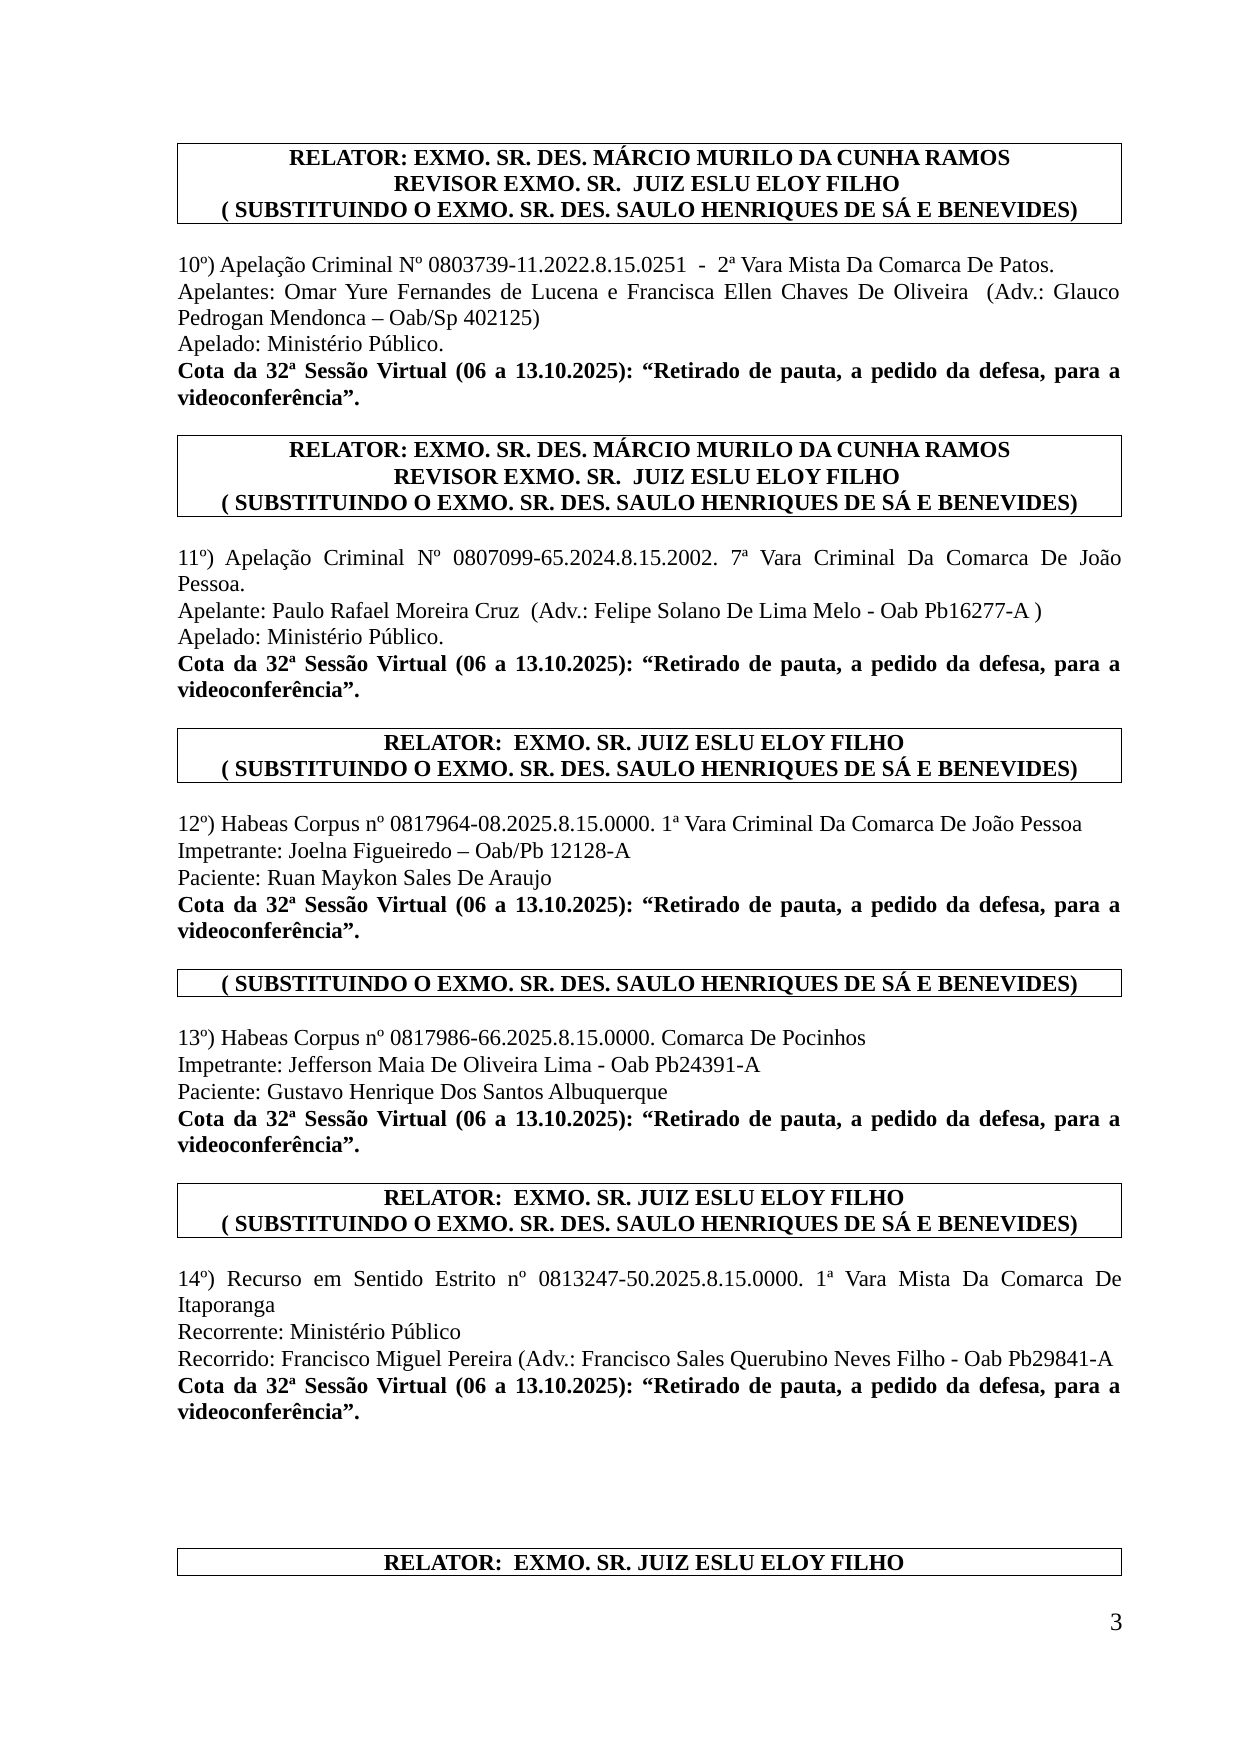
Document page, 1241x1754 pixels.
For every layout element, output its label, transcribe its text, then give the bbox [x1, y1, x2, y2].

text ( SUBSTITUINDO O EXMO. SR. DES. SAULO HENRIQUES DE SÁ E BENEVIDES) [178, 970, 1121, 996]
text RELATOR: EXMO. SR. JUIZ ESLU ELOY FILHO [178, 1184, 1121, 1209]
text RELATOR: EXMO. SR. DES. MÁRCIO MURILO DA CUNHA RAMOS [178, 144, 1121, 169]
text Paciente: Ruan Maykon Sales De Araujo [177, 864, 1122, 890]
text 11º) Apelação Criminal Nº 0807099-65.2024.8.15.2002. 7ª Vara Criminal Da Comarca De João Pessoa. [177, 543, 1122, 596]
text Paciente: Gustavo Henrique Dos Santos Albuquerque [177, 1078, 1122, 1104]
text ( SUBSTITUINDO O EXMO. SR. DES. SAULO HENRIQUES DE SÁ E BENEVIDES) [178, 1209, 1121, 1237]
text Impetrante: Joelna Figueiredo – Oab/Pb 12128-A [177, 837, 1122, 863]
text Recorrente: Ministério Público [177, 1318, 1122, 1344]
text ( SUBSTITUINDO O EXMO. SR. DES. SAULO HENRIQUES DE SÁ E BENEVIDES) [178, 488, 1121, 516]
text Cota da 32ª Sessão Virtual (06 a 13.10.2025): “Retirado de pauta, a pedido da defesa, para a videoconferência”. [177, 650, 1122, 703]
text 13º) Habeas Corpus nº 0817986-66.2025.8.15.0000. Comarca De Pocinhos [177, 1024, 1122, 1051]
text ( SUBSTITUINDO O EXMO. SR. DES. SAULO HENRIQUES DE SÁ E BENEVIDES) [178, 195, 1121, 223]
text Apelantes: Omar Yure Fernandes de Lucena e Francisca Ellen Chaves De Oliveira (Adv.: Glauco Pedrogan Mendonca – Oab/Sp 402125) [177, 278, 1122, 331]
text RELATOR: EXMO. SR. DES. MÁRCIO MURILO DA CUNHA RAMOS [178, 436, 1121, 462]
text 10º) Apelação Criminal Nº 0803739-11.2022.8.15.0251 - 2ª Vara Mista Da Comarca De Patos. [177, 251, 1122, 277]
text Impetrante: Jefferson Maia De Oliveira Lima - Oab Pb24391-A [177, 1051, 1122, 1077]
text Cota da 32ª Sessão Virtual (06 a 13.10.2025): “Retirado de pauta, a pedido da defesa, para a videoconferência”. [177, 357, 1122, 410]
text REVISOR EXMO. SR. JUIZ ESLU ELOY FILHO [178, 462, 1121, 488]
text ( SUBSTITUINDO O EXMO. SR. DES. SAULO HENRIQUES DE SÁ E BENEVIDES) [178, 754, 1121, 782]
text Apelado: Ministério Público. [177, 331, 1122, 357]
text RELATOR: EXMO. SR. JUIZ ESLU ELOY FILHO [178, 1549, 1121, 1575]
text Cota da 32ª Sessão Virtual (06 a 13.10.2025): “Retirado de pauta, a pedido da defesa, para a videoconferência”. [177, 891, 1122, 943]
text Recorrido: Francisco Miguel Pereira (Adv.: Francisco Sales Querubino Neves Filho - Oab Pb29841-A [177, 1345, 1122, 1371]
text RELATOR: EXMO. SR. JUIZ ESLU ELOY FILHO [178, 729, 1121, 754]
text Cota da 32ª Sessão Virtual (06 a 13.10.2025): “Retirado de pauta, a pedido da defesa, para a videoconferência”. [177, 1372, 1122, 1425]
text 14º) Recurso em Sentido Estrito nº 0813247-50.2025.8.15.0000. 1ª Vara Mista Da Comarca De Itaporanga [177, 1265, 1122, 1317]
text Apelante: Paulo Rafael Moreira Cruz (Adv.: Felipe Solano De Lima Melo - Oab Pb16277-A ) [177, 597, 1122, 623]
text 12º) Habeas Corpus nº 0817964-08.2025.8.15.0000. 1ª Vara Criminal Da Comarca De João Pessoa [177, 810, 1122, 836]
text Cota da 32ª Sessão Virtual (06 a 13.10.2025): “Retirado de pauta, a pedido da defesa, para a videoconferência”. [177, 1105, 1122, 1158]
text Apelado: Ministério Público. [177, 623, 1122, 649]
text REVISOR EXMO. SR. JUIZ ESLU ELOY FILHO [178, 169, 1121, 195]
